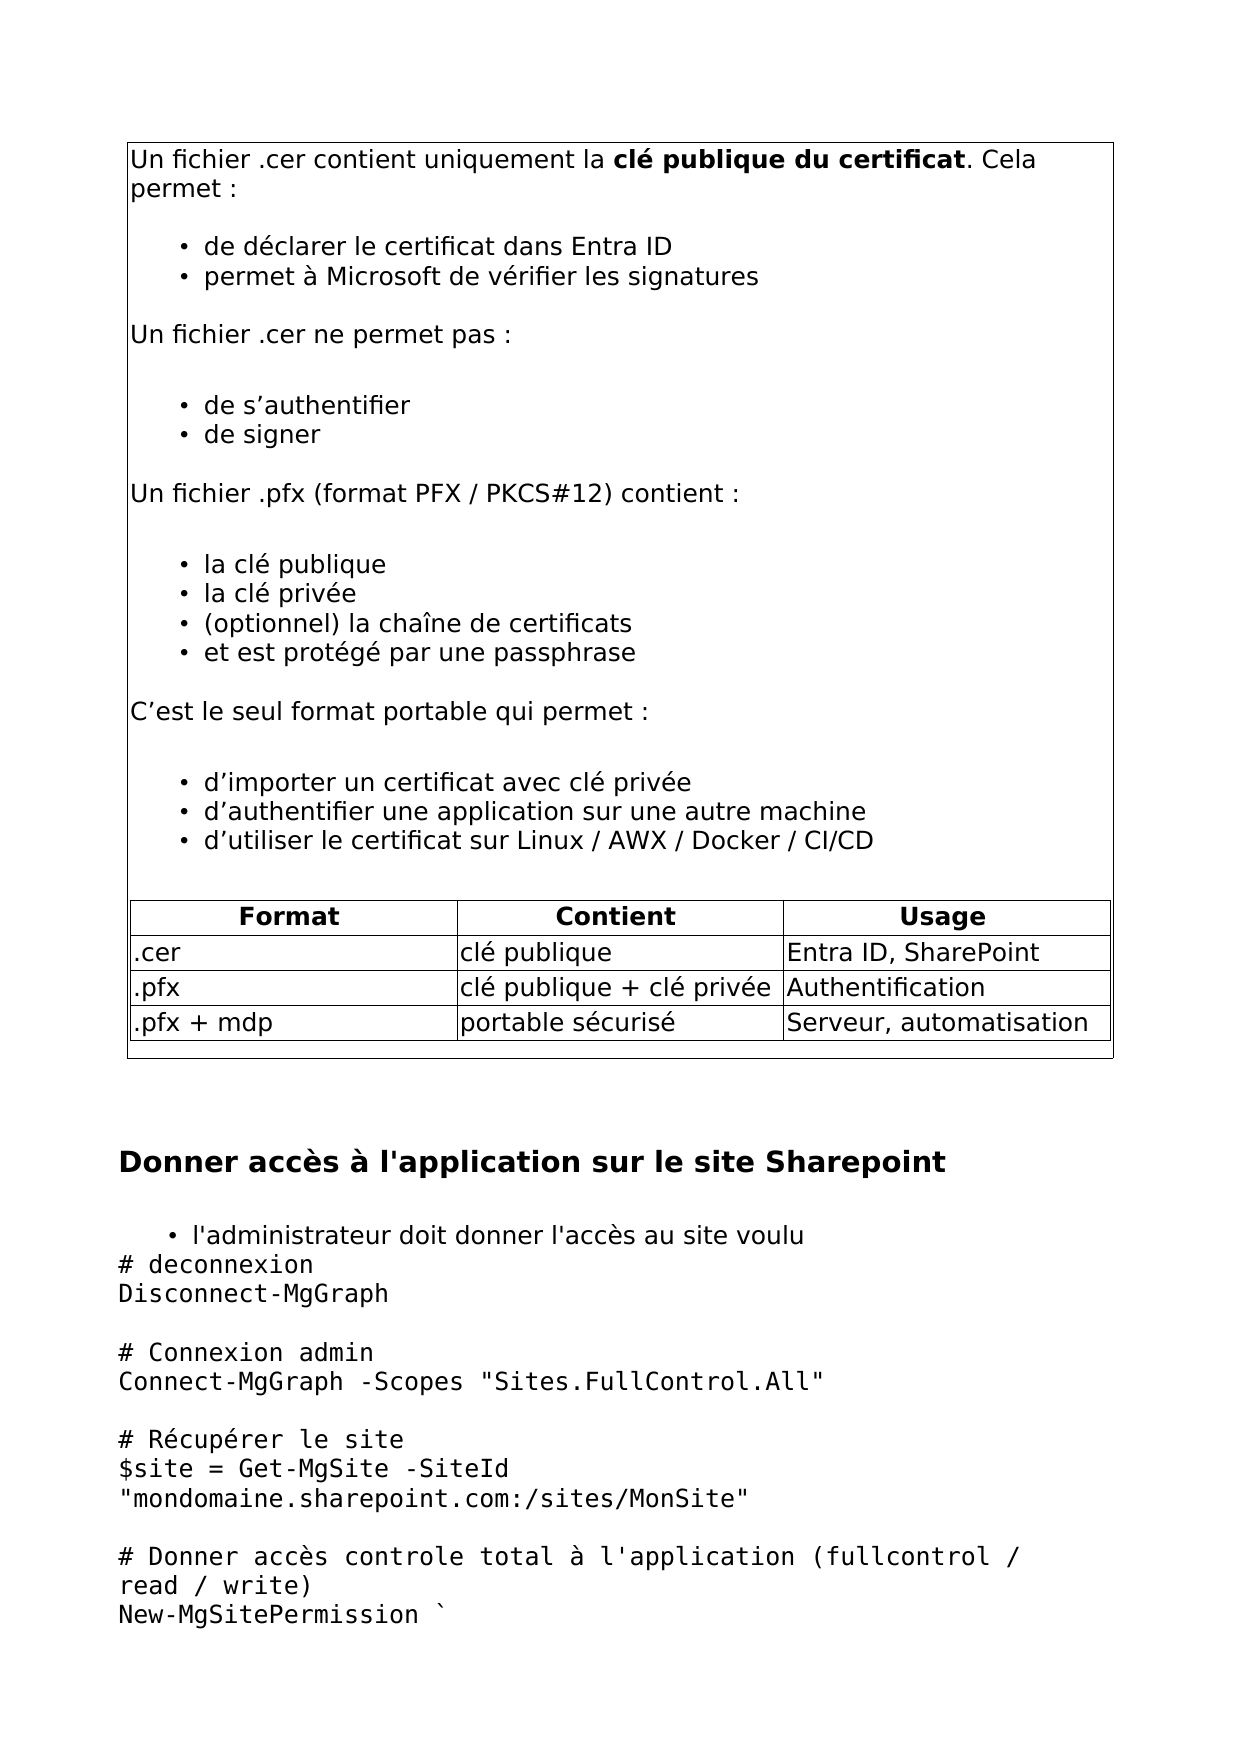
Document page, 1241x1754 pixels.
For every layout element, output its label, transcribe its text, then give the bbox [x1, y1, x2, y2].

table_cell Authentification [784, 971, 1110, 1005]
table_cell .pfx [131, 971, 457, 1005]
text # deconnexion Disconnect-MgGraph # Connexion admin Connect-MgGraph -Scopes "Sites.FullControl.All" # Récupérer le site $site = Get-MgSite -SiteId "mondomaine.sharepoint.com:/sites/MonSite" # Donner accès controle total à l'application (fullcontrol / read / write) New-MgSitePermission ` [118, 1250, 1122, 1629]
table_header Contient [458, 901, 783, 935]
table_cell clé publique + clé privée [458, 971, 783, 1005]
table_cell .pfx + mdp [131, 1006, 457, 1040]
table_cell Entra ID, SharePoint [784, 936, 1110, 970]
table_header Format [131, 901, 457, 935]
table_cell .cer [131, 936, 457, 970]
table_cell clé publique [458, 936, 783, 970]
table_cell portable sécurisé [458, 1006, 783, 1040]
table_cell Serveur, automatisation [784, 1006, 1110, 1040]
subtitle Donner accès à l'application sur le site Sharepoint [118, 1145, 1122, 1179]
list l'administrateur doit donner l'accès au site voulu [177, 1221, 1122, 1250]
table_header Un fichier .cer contient uniquement la clé publique du certificat. Cela permet : de déclarer le certificat dans Entra ID permet à Microsoft de vérifier les signatures Un fichier .cer ne permet pas : de s’authentifier de signer Un fichier .pfx (format PFX / PKCS#12) contient : la clé publique la clé privée (optionnel) la chaîne de certificats et est protégé par une passphrase C’est le seul format portable qui permet : d’importer un certificat avec clé privée d’authentifier une application sur une autre machine d’utiliser le certificat sur Linux / AWX / Docker / CI/CD [128, 143, 1113, 1058]
table_header Usage [784, 901, 1110, 935]
